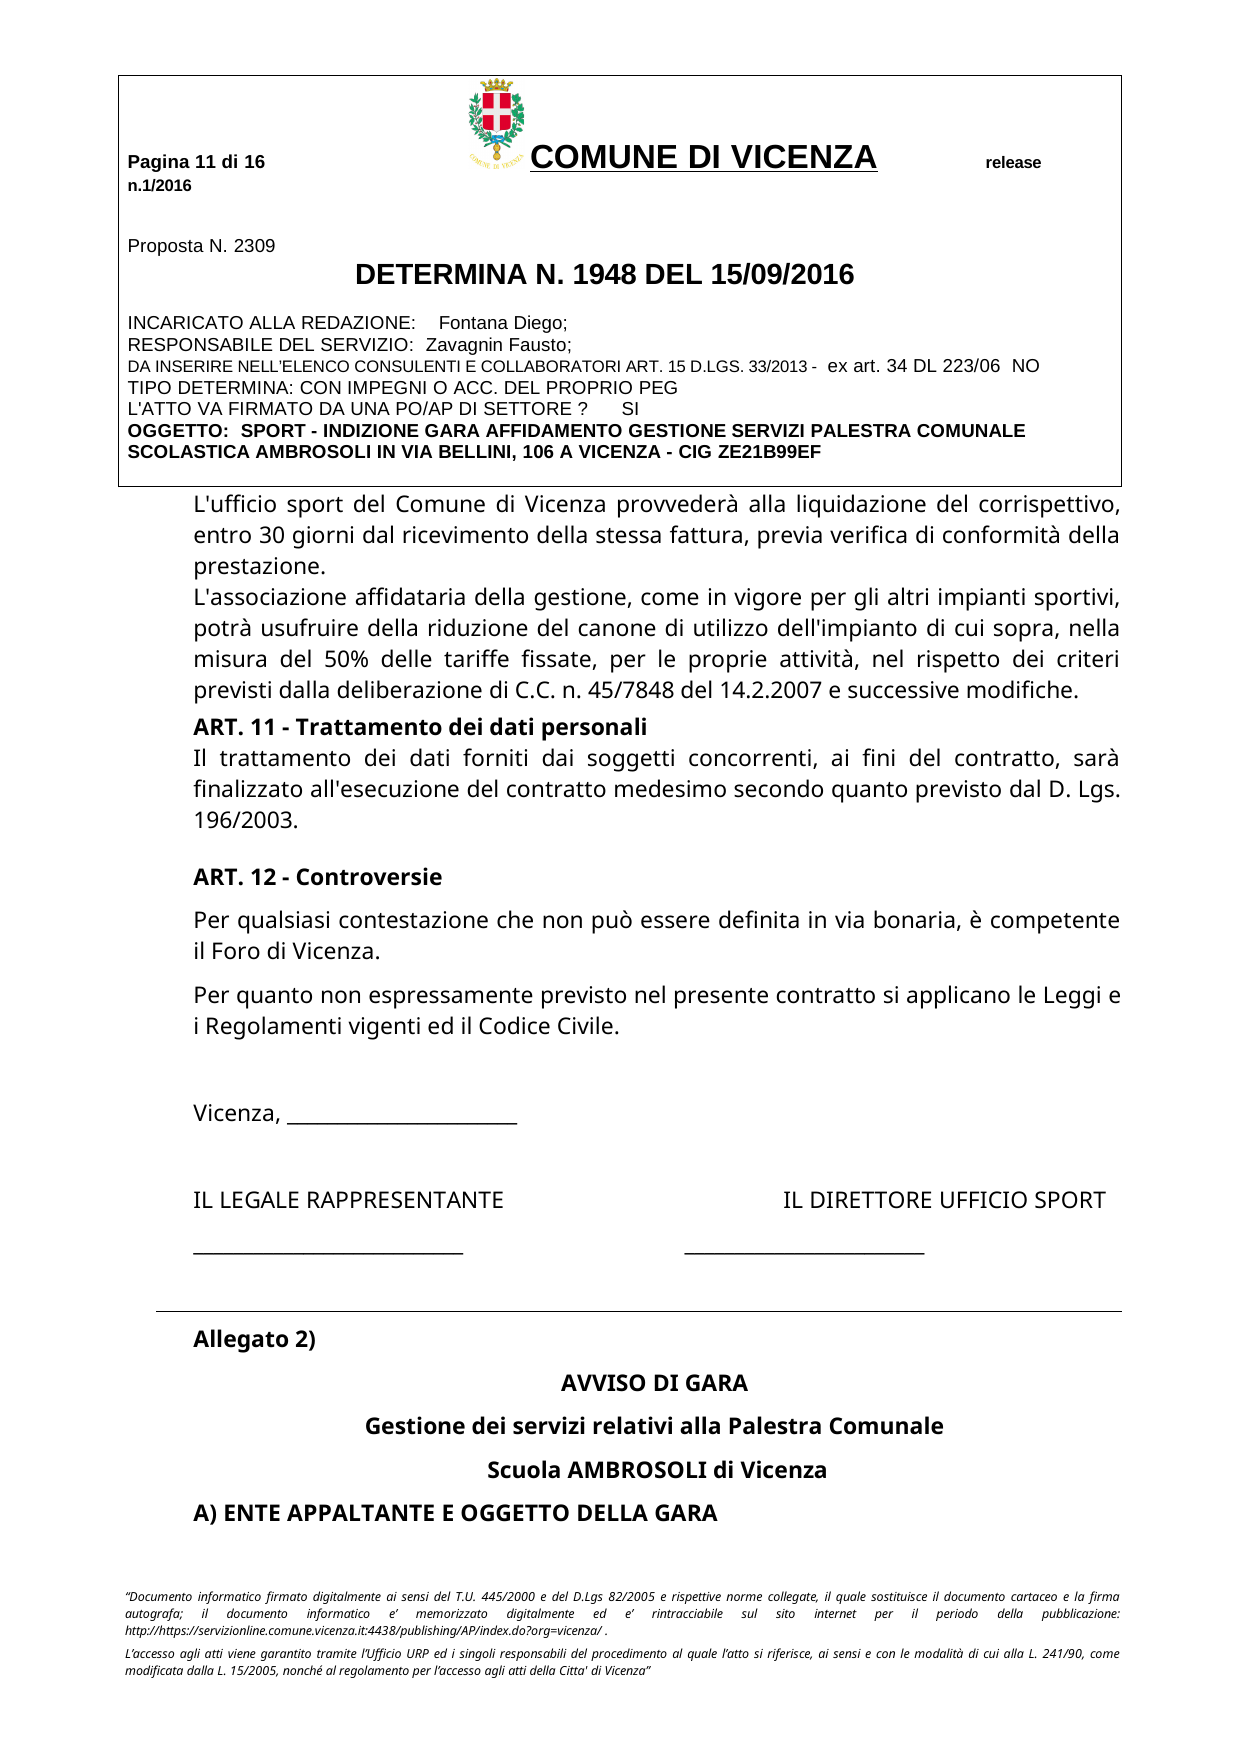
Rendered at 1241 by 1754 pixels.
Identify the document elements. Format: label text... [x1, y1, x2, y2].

list AVVISO DI GARA [156, 1367, 1122, 1398]
list Per qualsiasi contestazione che non può essere definita in via bonaria, è competente il Foro di Vicenza. [156, 904, 1122, 966]
picture [468, 78, 525, 169]
list Il trattamento dei dati forniti dai soggetti concorrenti, ai fini del contratto, sarà finalizzato all'esecuzione del contratto medesimo secondo quanto previsto dal D. Lgs. 196/2003. [156, 742, 1122, 835]
list Allegato 2) [156, 1323, 1122, 1354]
list IL LEGALE RAPPRESENTANTE IL DIRETTORE UFFICIO SPORT [156, 1184, 1122, 1215]
list Per quanto non espressamente previsto nel presente contratto si applicano le Leggi e i Regolamenti vigenti ed il Codice Civile. [156, 978, 1122, 1041]
list L'associazione affidataria della gestione, come in vigore per gli altri impianti sportivi, potrà usufruire della riduzione del canone di utilizzo dell'impianto di cui sopra, nella misura del 50% delle tariffe fissate, per le proprie attività, nel rispetto dei criteri previsti dalla deliberazione di C.C. n. 45/7848 del 14.2.2007 e successive modifiche. [156, 581, 1122, 705]
list ___________________________ ________________________ [156, 1227, 1122, 1258]
list Gestione dei servizi relativi alla Palestra Comunale [156, 1410, 1122, 1441]
subtitle ART. 12 - Controversie [156, 860, 1122, 891]
list L'ufficio sport del Comune di Vicenza provvederà alla liquidazione del corrispettivo, entro 30 giorni dal ricevimento della stessa fattura, previa verifica di conformità della prestazione. [156, 487, 1122, 581]
list ART. 11 - Trattamento dei dati personali [156, 705, 1122, 742]
list A) ENTE APPALTANTE E OGGETTO DELLA GARA [156, 1497, 1122, 1528]
list Vicenza, _______________________ [156, 1097, 1122, 1128]
list Scuola AMBROSOLI di Vicenza [156, 1454, 1122, 1485]
